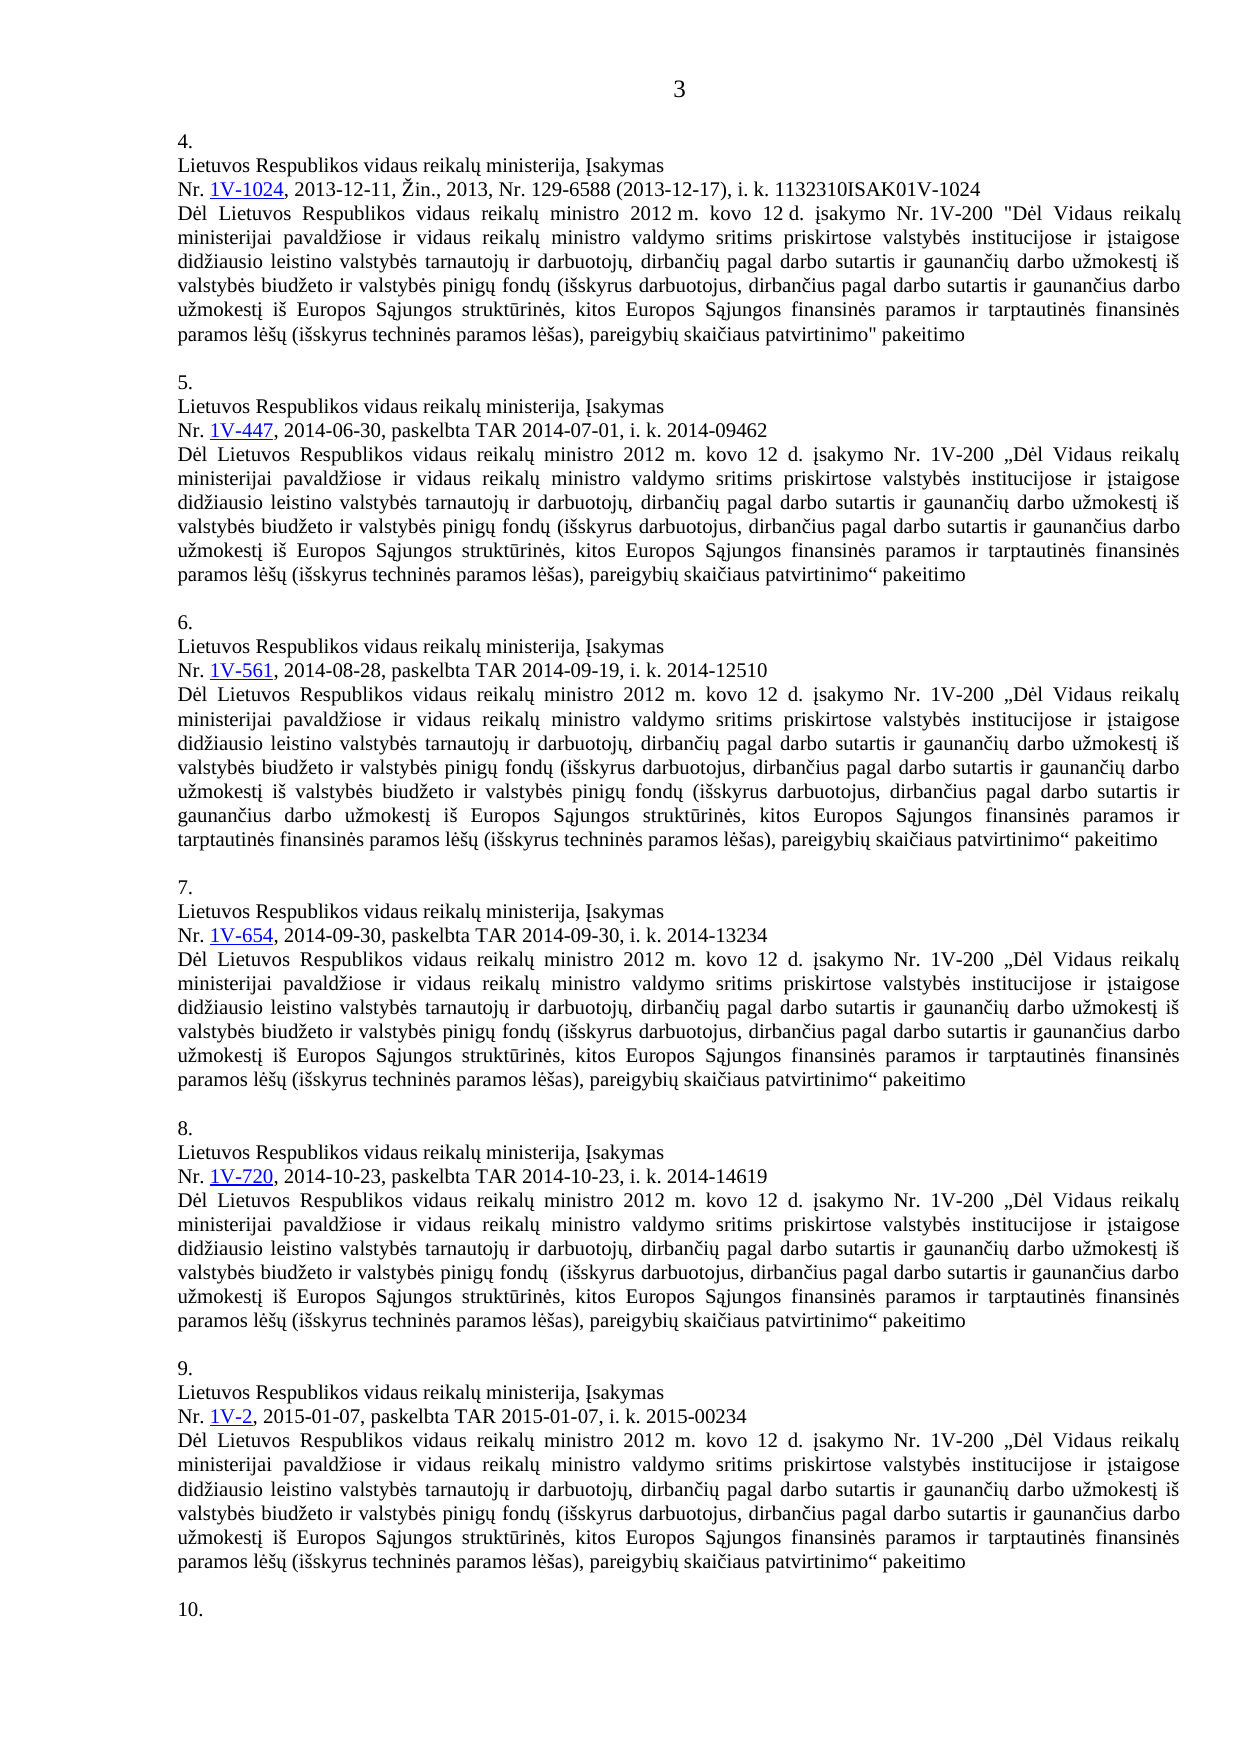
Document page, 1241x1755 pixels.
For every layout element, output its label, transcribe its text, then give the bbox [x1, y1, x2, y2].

text Nr. 1V-447, 2014-06-30, paskelbta TAR 2014-07-01, i. k. 2014-09462 [177, 418, 1181, 442]
text Dėl Lietuvos Respublikos vidaus reikalų ministro 2012 m. kovo 12 d. įsakymo Nr. 1V-200 „Dėl Vidaus reikalų ministerijai pavaldžiose ir vidaus reikalų ministro valdymo sritims priskirtose valstybės institucijose ir įstaigose didžiausio leistino valstybės tarnautojų ir darbuotojų, dirbančių pagal darbo sutartis ir gaunančių darbo užmokestį iš valstybės biudžeto ir valstybės pinigų fondų (išskyrus darbuotojus, dirbančius pagal darbo sutartis ir gaunančius darbo užmokestį iš Europos Sąjungos struktūrinės, kitos Europos Sąjungos finansinės paramos ir tarptautinės finansinės paramos lėšų (išskyrus techninės paramos lėšas), pareigybių skaičiaus patvirtinimo“ pakeitimo [177, 1188, 1181, 1332]
text Nr. 1V-720, 2014-10-23, paskelbta TAR 2014-10-23, i. k. 2014-14619 [177, 1164, 1181, 1188]
text Nr. 1V-561, 2014-08-28, paskelbta TAR 2014-09-19, i. k. 2014-12510 [177, 658, 1181, 682]
text 6. [177, 610, 1181, 634]
text Dėl Lietuvos Respublikos vidaus reikalų ministro 2012 m. kovo 12 d. įsakymo Nr. 1V-200 „Dėl Vidaus reikalų ministerijai pavaldžiose ir vidaus reikalų ministro valdymo sritims priskirtose valstybės institucijose ir įstaigose didžiausio leistino valstybės tarnautojų ir darbuotojų, dirbančių pagal darbo sutartis ir gaunančių darbo užmokestį iš valstybės biudžeto ir valstybės pinigų fondų (išskyrus darbuotojus, dirbančius pagal darbo sutartis ir gaunančius darbo užmokestį iš Europos Sąjungos struktūrinės, kitos Europos Sąjungos finansinės paramos ir tarptautinės finansinės paramos lėšų (išskyrus techninės paramos lėšas), pareigybių skaičiaus patvirtinimo“ pakeitimo [177, 1428, 1181, 1573]
text Nr. 1V-2, 2015-01-07, paskelbta TAR 2015-01-07, i. k. 2015-00234 [177, 1404, 1181, 1428]
text 9. [177, 1356, 1181, 1380]
text Lietuvos Respublikos vidaus reikalų ministerija, Įsakymas [177, 1380, 1181, 1404]
text Nr. 1V-1024, 2013-12-11, Žin., 2013, Nr. 129-6588 (2013-12-17), i. k. 1132310ISAK01V-1024 [177, 177, 1181, 201]
text 10. [177, 1597, 1181, 1621]
text Dėl Lietuvos Respublikos vidaus reikalų ministro 2012 m. kovo 12 d. įsakymo Nr. 1V-200 „Dėl Vidaus reikalų ministerijai pavaldžiose ir vidaus reikalų ministro valdymo sritims priskirtose valstybės institucijose ir įstaigose didžiausio leistino valstybės tarnautojų ir darbuotojų, dirbančių pagal darbo sutartis ir gaunančių darbo užmokestį iš valstybės biudžeto ir valstybės pinigų fondų (išskyrus darbuotojus, dirbančius pagal darbo sutartis ir gaunančių darbo užmokestį iš valstybės biudžeto ir valstybės pinigų fondų (išskyrus darbuotojus, dirbančius pagal darbo sutartis ir gaunančius darbo užmokestį iš Europos Sąjungos struktūrinės, kitos Europos Sąjungos finansinės paramos ir tarptautinės finansinės paramos lėšų (išskyrus techninės paramos lėšas), pareigybių skaičiaus patvirtinimo“ pakeitimo [177, 682, 1181, 851]
text Dėl Lietuvos Respublikos vidaus reikalų ministro 2012 m. kovo 12 d. įsakymo Nr. 1V-200 „Dėl Vidaus reikalų ministerijai pavaldžiose ir vidaus reikalų ministro valdymo sritims priskirtose valstybės institucijose ir įstaigose didžiausio leistino valstybės tarnautojų ir darbuotojų, dirbančių pagal darbo sutartis ir gaunančių darbo užmokestį iš valstybės biudžeto ir valstybės pinigų fondų (išskyrus darbuotojus, dirbančius pagal darbo sutartis ir gaunančius darbo užmokestį iš Europos Sąjungos struktūrinės, kitos Europos Sąjungos finansinės paramos ir tarptautinės finansinės paramos lėšų (išskyrus techninės paramos lėšas), pareigybių skaičiaus patvirtinimo“ pakeitimo [177, 947, 1181, 1091]
text Dėl Lietuvos Respublikos vidaus reikalų ministro 2012 m. kovo 12 d. įsakymo Nr. 1V-200 „Dėl Vidaus reikalų ministerijai pavaldžiose ir vidaus reikalų ministro valdymo sritims priskirtose valstybės institucijose ir įstaigose didžiausio leistino valstybės tarnautojų ir darbuotojų, dirbančių pagal darbo sutartis ir gaunančių darbo užmokestį iš valstybės biudžeto ir valstybės pinigų fondų (išskyrus darbuotojus, dirbančius pagal darbo sutartis ir gaunančius darbo užmokestį iš Europos Sąjungos struktūrinės, kitos Europos Sąjungos finansinės paramos ir tarptautinės finansinės paramos lėšų (išskyrus techninės paramos lėšas), pareigybių skaičiaus patvirtinimo“ pakeitimo [177, 442, 1181, 586]
text Dėl Lietuvos Respublikos vidaus reikalų ministro 2012 m. kovo 12 d. įsakymo Nr. 1V-200 "Dėl Vidaus reikalų ministerijai pavaldžiose ir vidaus reikalų ministro valdymo sritims priskirtose valstybės institucijose ir įstaigose didžiausio leistino valstybės tarnautojų ir darbuotojų, dirbančių pagal darbo sutartis ir gaunančių darbo užmokestį iš valstybės biudžeto ir valstybės pinigų fondų (išskyrus darbuotojus, dirbančius pagal darbo sutartis ir gaunančius darbo užmokestį iš Europos Sąjungos struktūrinės, kitos Europos Sąjungos finansinės paramos ir tarptautinės finansinės paramos lėšų (išskyrus techninės paramos lėšas), pareigybių skaičiaus patvirtinimo" pakeitimo [177, 201, 1181, 346]
text 8. [177, 1116, 1181, 1139]
text 5. [177, 369, 1181, 394]
text Nr. 1V-654, 2014-09-30, paskelbta TAR 2014-09-30, i. k. 2014-13234 [177, 923, 1181, 947]
text Lietuvos Respublikos vidaus reikalų ministerija, Įsakymas [177, 394, 1181, 418]
text 4. [177, 129, 1181, 153]
text Lietuvos Respublikos vidaus reikalų ministerija, Įsakymas [177, 634, 1181, 658]
text Lietuvos Respublikos vidaus reikalų ministerija, Įsakymas [177, 1139, 1181, 1164]
text 7. [177, 875, 1181, 899]
text Lietuvos Respublikos vidaus reikalų ministerija, Įsakymas [177, 899, 1181, 923]
text Lietuvos Respublikos vidaus reikalų ministerija, Įsakymas [177, 153, 1181, 177]
